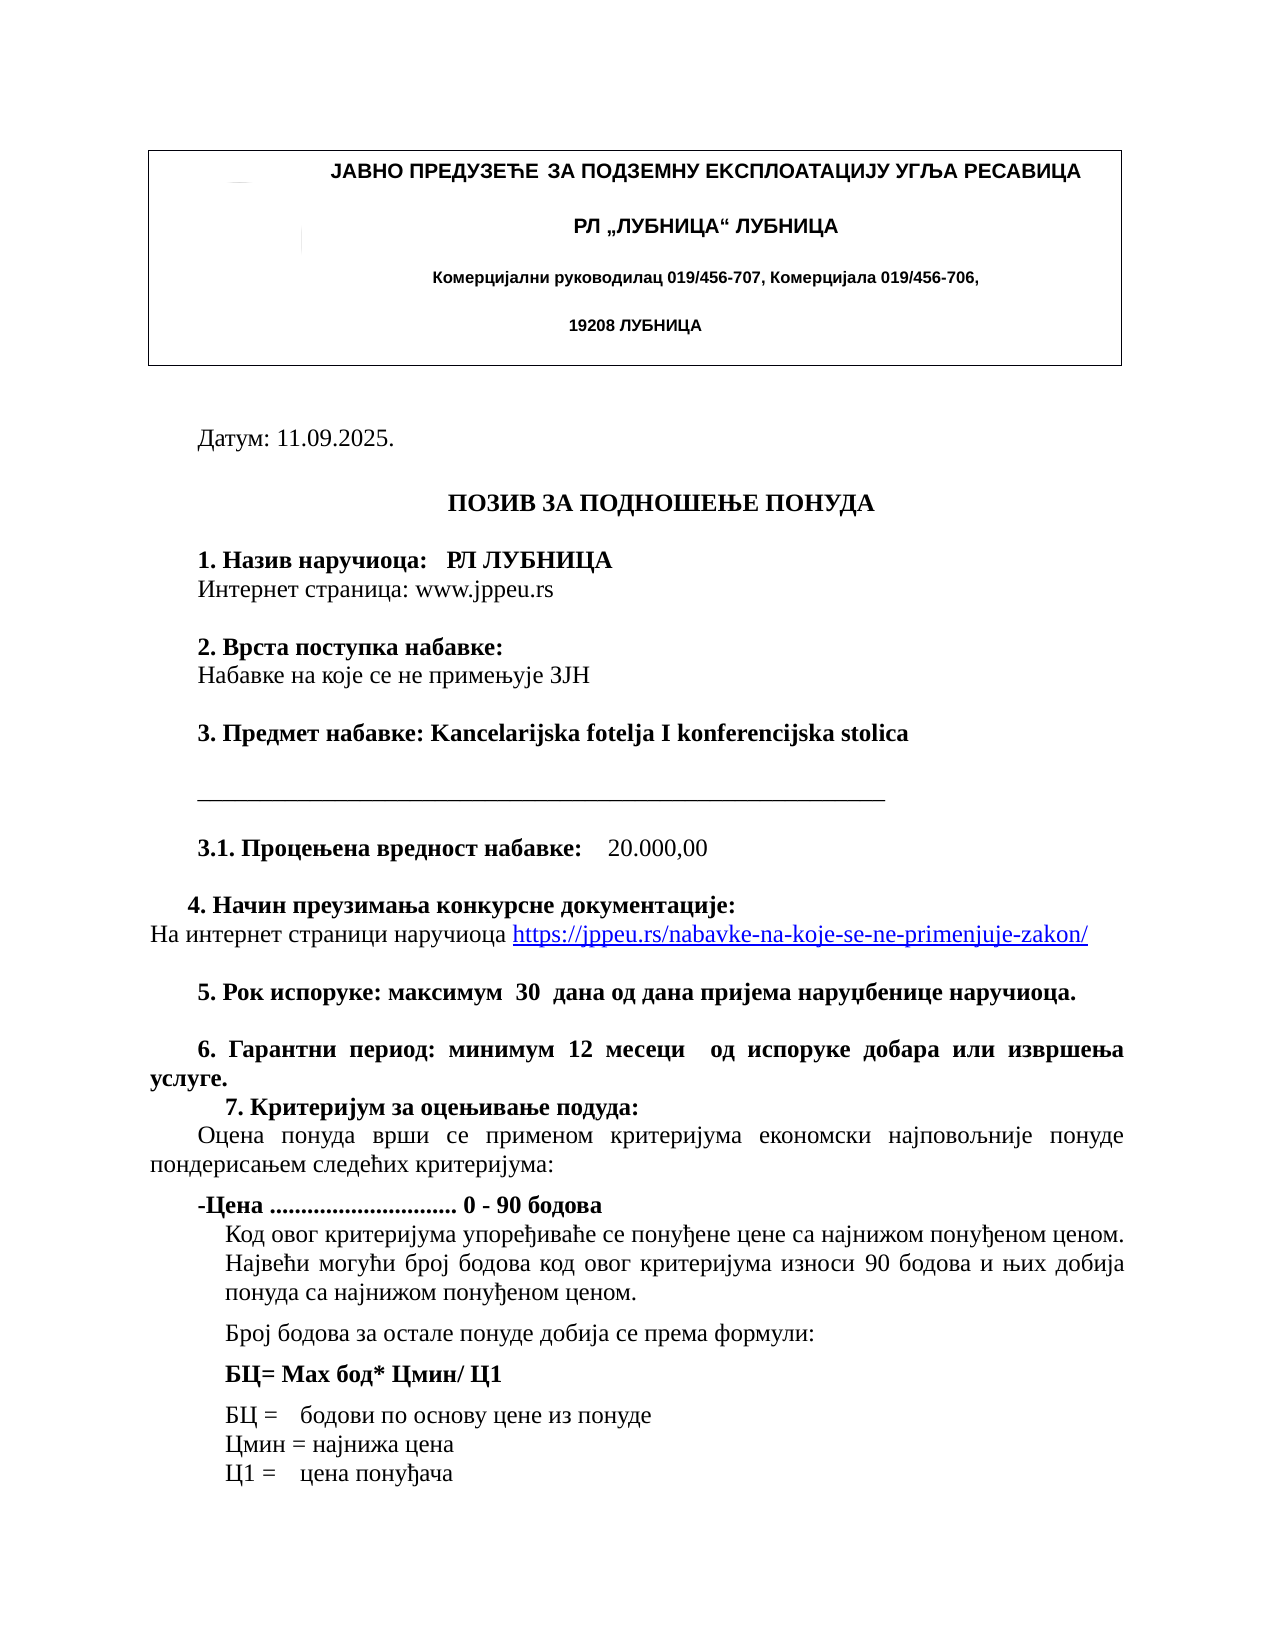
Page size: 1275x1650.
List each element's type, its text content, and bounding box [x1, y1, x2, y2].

text Датум: 11.09.2025. [150, 423, 1125, 452]
text 4. Начин преузимања конкурсне документације: [150, 891, 1125, 919]
text 1. Назив наручиоца: РЛ ЛУБНИЦА [150, 546, 1125, 574]
text 2. Врста поступка набавке: [150, 632, 1125, 661]
text Број бодова за остале понуде добија се према формули: [225, 1318, 1125, 1347]
text 5. Рок испоруке: максимум 30 дана од дана пријема наруџбенице наручиоца. [150, 977, 1125, 1006]
text 3.1. Процењена вредност набавке: 20.000,00 [150, 833, 1125, 862]
text БЦ = бодови по основу цене из понуде [225, 1401, 1125, 1429]
text Интернет страница: www.jppeu.rs [150, 574, 1125, 603]
text 7. Критеријум за оцењивање подуда: [150, 1092, 1125, 1121]
text 6. Гарантни период: минимум 12 месеци од испоруке добара или извршења услуге. [150, 1034, 1125, 1092]
text Ц1 = цена понуђача [225, 1458, 1125, 1487]
text БЦ= Маx бод* Цмин/ Ц1 [225, 1359, 1125, 1388]
text Оцена понуда врши се применом критеријума економски најповољније понуде пондерисањем следећих критеријума: [150, 1121, 1125, 1178]
text _______________________________________________________ [150, 776, 1125, 804]
text Набавке на које се не примењује ЗЈН [150, 661, 1125, 689]
text ПОЗИВ ЗА ПОДНОШЕЊЕ ПОНУДА [150, 488, 1125, 517]
text На интернет страници наручиоца https://jppeu.rs/nabavke-na-koje-se-ne-primenjuje-zakon/ [150, 919, 1125, 948]
text Цмин = најнижа цена [225, 1429, 1125, 1458]
text -Цена .............................. 0 - 90 бодова [150, 1191, 1125, 1219]
text Код овог критеријума упоређиваће се понуђене цене са најнижом понуђеном ценом. Највећи могући број бодова код овог критеријума износи 90 бодова и њих добија понуда са најнижом понуђеном ценом. [225, 1219, 1125, 1306]
table_header ЈАВНО ПРЕДУЗЕЋЕ ЗА ПОДЗЕМНУ EKСПЛОАТАЦИЈУ УГЉА РЕСАВИЦА РЛ „ЛУБНИЦА“ ЛУБНИЦА Комерцијални руководилац 019/456-707, Комерцијала 019/456-706, 19208 ЛУБНИЦА [149, 151, 1121, 365]
text 3. Предмет набавке: Kancelarijska fotelja I konferencijska stolica [150, 718, 1125, 747]
